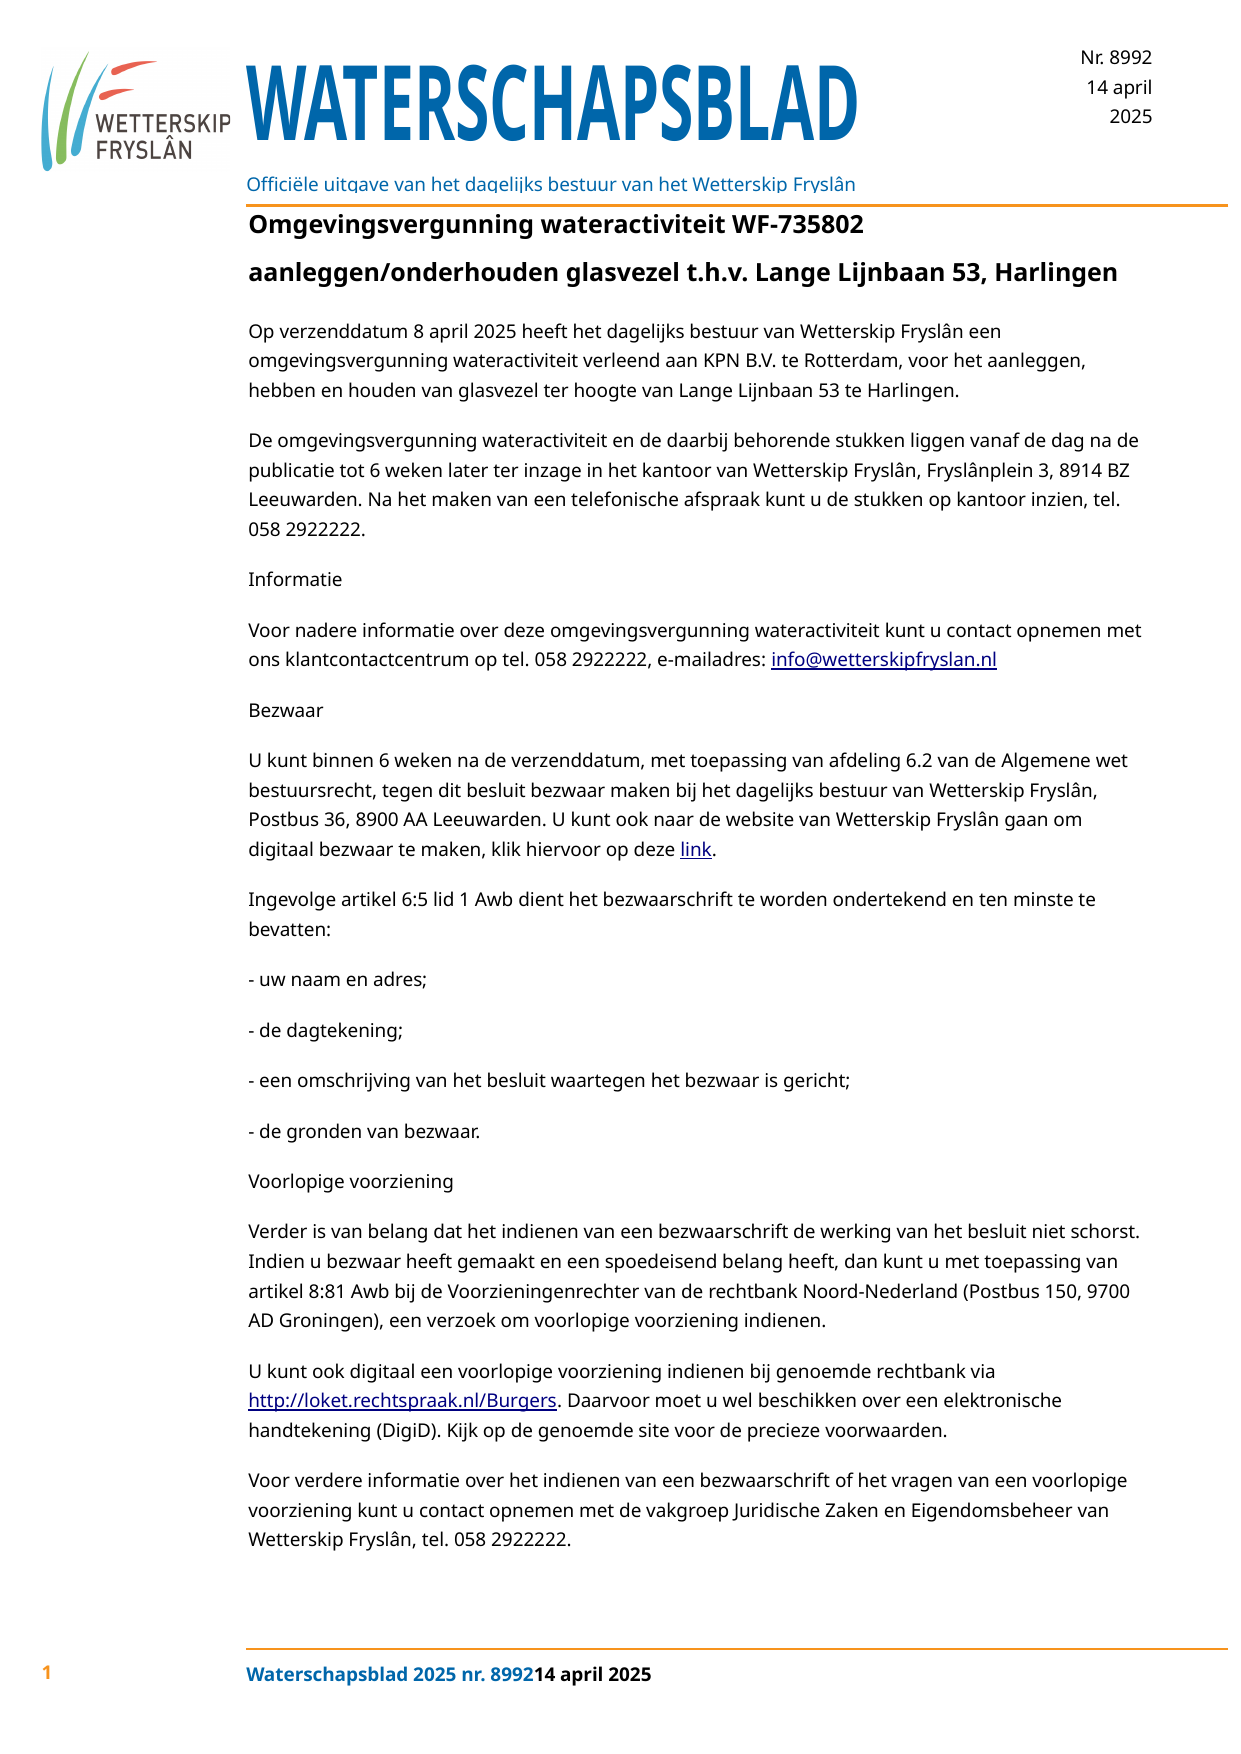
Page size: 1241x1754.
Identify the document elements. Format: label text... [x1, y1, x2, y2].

text U kunt binnen 6 weken na de verzenddatum, met toepassing van afdeling 6.2 van de Algemene wet bestuursrecht, tegen dit besluit bezwaar maken bij het dagelijks bestuur van Wetterskip Fryslân, Postbus 36, 8900 AA Leeuwarden. U kunt ook naar de website van Wetterskip Fryslân gaan om digitaal bezwaar te maken, klik hiervoor op deze link. [248, 747, 1152, 862]
text - de dagtekening; [248, 1017, 1152, 1043]
text Voor verdere informatie over het indienen van een bezwaarschrift of het vragen van een voorlopige voorziening kunt u contact opnemen met de vakgroep Juridische Zaken en Eigendomsbeheer van Wetterskip Fryslân, tel. 058 2922222. [248, 1467, 1152, 1552]
text Informatie [248, 567, 1152, 592]
text U kunt ook digitaal een voorlopige voorziening indienen bij genoemde rechtbank via http://loket.rechtspraak.nl/Burgers. Daarvoor moet u wel beschikken over een elektronische handtekening (DigiD). Kijk op de genoemde site voor de precieze voorwaarden. [248, 1358, 1152, 1443]
picture [41, 47, 231, 172]
text Bezwaar [248, 697, 1152, 723]
text Ingevolge artikel 6:5 lid 1 Awb dient het bezwaarschrift te worden ondertekend en ten minste te bevatten: [248, 887, 1152, 942]
text Omgevingsvergunning wateractiviteit WF-735802 aanleggen/onderhouden glasvezel t.h.v. Lange Lijnbaan 53, Harlingen [248, 207, 1152, 288]
text - uw naam en adres; [248, 967, 1152, 992]
text - de gronden van bezwaar. [248, 1118, 1152, 1144]
text - een omschrijving van het besluit waartegen het bezwaar is gericht; [248, 1067, 1152, 1093]
text Voor nadere informatie over deze omgevingsvergunning wateractiviteit kunt u contact opnemen met ons klantcontactcentrum op tel. 058 2922222, e-mailadres: info@wetterskipfryslan.nl [248, 617, 1152, 672]
text Voorlopige voorziening [248, 1168, 1152, 1194]
text Op verzenddatum 8 april 2025 heeft het dagelijks bestuur van Wetterskip Fryslân een omgevingsvergunning wateractiviteit verleend aan KPN B.V. te Rotterdam, voor het aanleggen, hebben en houden van glasvezel ter hoogte van Lange Lijnbaan 53 te Harlingen. [248, 318, 1152, 403]
text Verder is van belang dat het indienen van een bezwaarschrift de werking van het besluit niet schorst. Indien u bezwaar heeft gemaakt en een spoedeisend belang heeft, dan kunt u met toepassing van artikel 8:81 Awb bij de Voorzieningenrechter van de rechtbank Noord-Nederland (Postbus 150, 9700 AD Groningen), een verzoek om voorlopige voorziening indienen. [248, 1219, 1152, 1333]
text De omgevingsvergunning wateractiviteit en de daarbij behorende stukken liggen vanaf de dag na de publicatie tot 6 weken later ter inzage in het kantoor van Wetterskip Fryslân, Fryslânplein 3, 8914 BZ Leeuwarden. Na het maken van een telefonische afspraak kunt u de stukken op kantoor inzien, tel. 058 2922222. [248, 427, 1152, 542]
